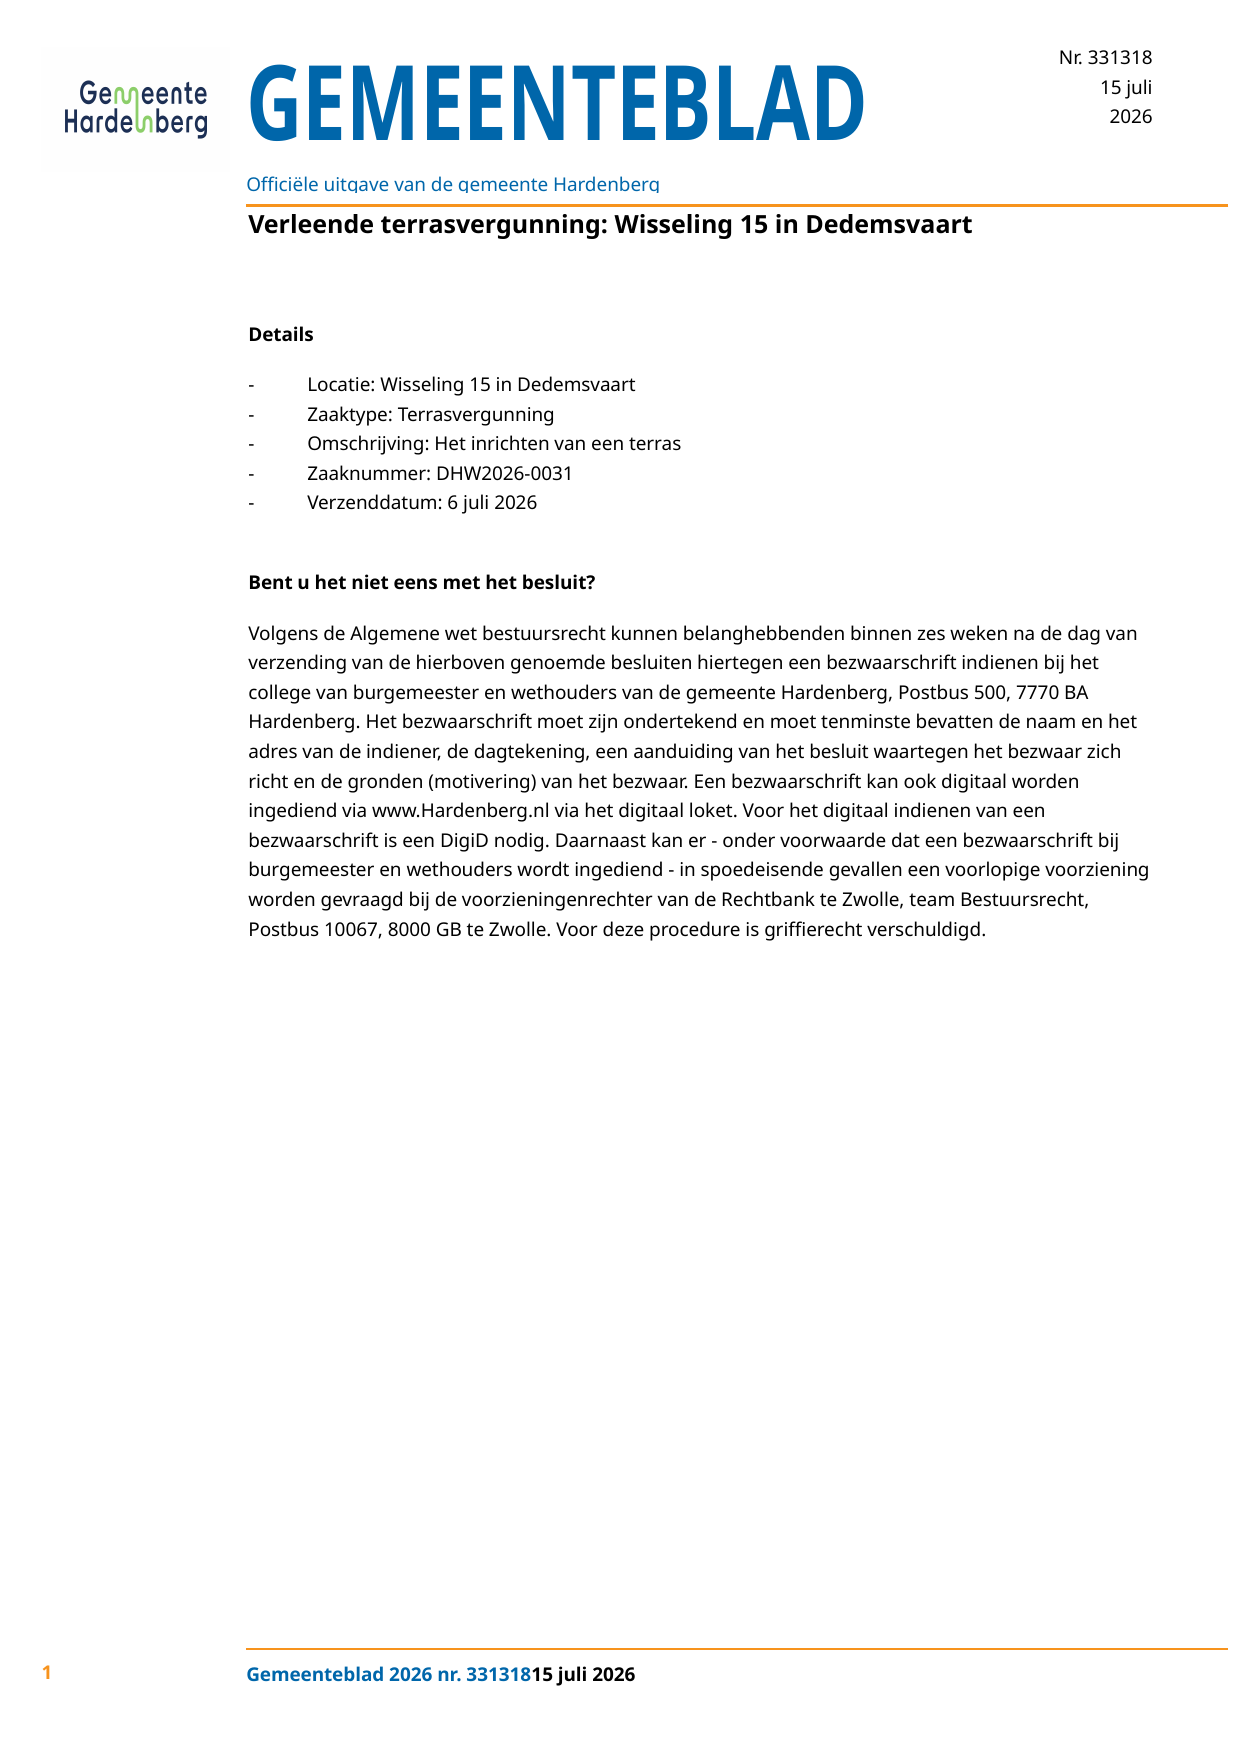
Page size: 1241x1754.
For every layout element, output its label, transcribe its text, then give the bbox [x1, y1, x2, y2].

picture [41, 47, 231, 172]
list Locatie: Wisseling 15 in Dedemsvaart [248, 371, 1152, 397]
list Omschrijving: Het inrichten van een terras [248, 430, 1152, 456]
list Zaaktype: Terrasvergunning [248, 401, 1152, 426]
text Bent u het niet eens met het besluit? [248, 569, 1152, 595]
text Verleende terrasvergunning: Wisseling 15 in Dedemsvaart [248, 207, 1152, 241]
text Details [248, 321, 1152, 346]
list Verzenddatum: 6 juli 2026 [248, 489, 1152, 515]
text Volgens de Algemene wet bestuursrecht kunnen belanghebbenden binnen zes weken na de dag van verzending van de hierboven genoemde besluiten hiertegen een bezwaarschrift indienen bij het college van burgemeester en wethouders van de gemeente Hardenberg, Postbus 500, 7770 BA Hardenberg. Het bezwaarschrift moet zijn ondertekend en moet tenminste bevatten de naam en het adres van de indiener, de dagtekening, een aanduiding van het besluit waartegen het bezwaar zich richt en de gronden (motivering) van het bezwaar. Een bezwaarschrift kan ook digitaal worden ingediend via www.Hardenberg.nl via het digitaal loket. Voor het digitaal indienen van een bezwaarschrift is een DigiD nodig. Daarnaast kan er - onder voorwaarde dat een bezwaarschrift bij burgemeester en wethouders wordt ingediend - in spoedeisende gevallen een voorlopige voorziening worden gevraagd bij de voorzieningenrechter van de Rechtbank te Zwolle, team Bestuursrecht, Postbus 10067, 8000 GB te Zwolle. Voor deze procedure is griffierecht verschuldigd. [248, 620, 1152, 941]
list Zaaknummer: DHW2026-0031 [248, 460, 1152, 486]
